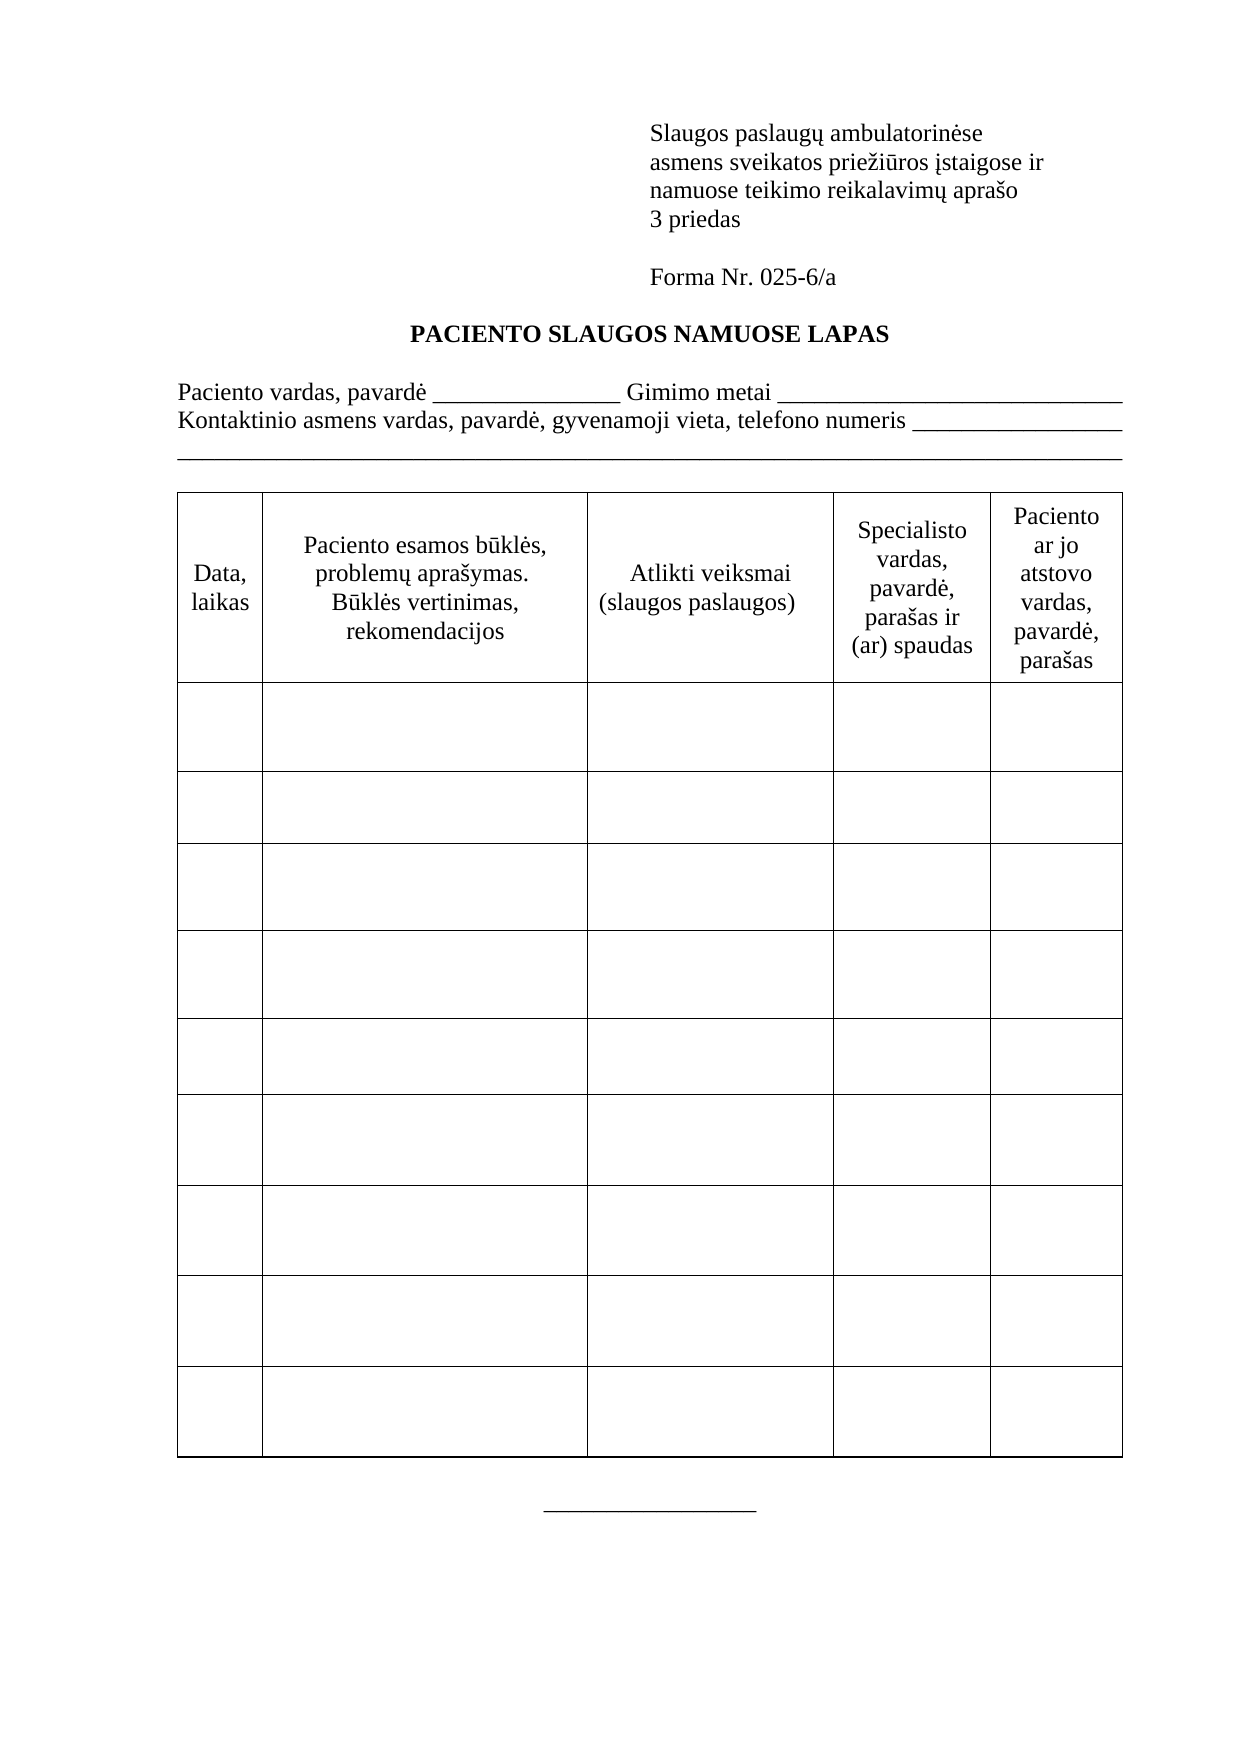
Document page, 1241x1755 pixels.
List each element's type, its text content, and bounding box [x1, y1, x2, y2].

table_cell [263, 844, 587, 930]
table_cell [263, 1186, 587, 1275]
table_header Atlikti veiksmai (slaugos paslaugos) [588, 493, 833, 682]
table_cell [588, 1095, 833, 1184]
text Forma Nr. 025-6/a [649, 262, 1122, 291]
table_cell [588, 772, 833, 843]
table_cell [178, 1276, 262, 1366]
table_cell [178, 844, 262, 930]
table_cell [588, 1186, 833, 1275]
table_cell [991, 1276, 1122, 1366]
table_cell [588, 931, 833, 1018]
text PACIENTO SLAUGOS NAMUOSE LAPAS [177, 319, 1122, 348]
table_cell [263, 931, 587, 1018]
table_cell [991, 772, 1122, 843]
text asmens sveikatos priežiūros įstaigose ir [649, 147, 1122, 176]
text Kontaktinio asmens vardas, pavardė, gyvenamoji vieta, telefono numeris [177, 406, 1122, 434]
table_cell [834, 844, 990, 930]
table_cell [834, 1276, 990, 1366]
table_header Paciento ar jo atstovo vardas, pavardė, parašas [991, 493, 1122, 682]
table_cell [178, 1186, 262, 1275]
table_cell [834, 683, 990, 771]
table_cell [834, 1095, 990, 1184]
table_cell [991, 683, 1122, 771]
text namuose teikimo reikalavimų aprašo [649, 176, 1122, 204]
table_cell [991, 1186, 1122, 1275]
table_cell [263, 1019, 587, 1094]
table_cell [991, 844, 1122, 930]
table_cell [991, 1367, 1122, 1456]
table_header Specialisto vardas, pavardė, parašas ir (ar) spaudas [834, 493, 990, 682]
table_cell [178, 683, 262, 771]
table_cell [178, 931, 262, 1018]
table_cell [263, 683, 587, 771]
text _ [177, 434, 1122, 459]
table_cell [588, 683, 833, 771]
table_cell [178, 1095, 262, 1184]
table_cell [588, 844, 833, 930]
table_cell [834, 1186, 990, 1275]
table_header Data, laikas [178, 493, 262, 682]
table_cell [263, 772, 587, 843]
table_cell [834, 931, 990, 1018]
table_cell [178, 1019, 262, 1094]
table_cell [588, 1019, 833, 1094]
table_cell [834, 772, 990, 843]
table_cell [588, 1367, 833, 1456]
text 3 priedas [649, 204, 1122, 233]
table_cell [178, 772, 262, 843]
table_cell [263, 1095, 587, 1184]
text Paciento vardas, pavardė _______________ Gimimo metai [177, 377, 1122, 406]
table_cell [588, 1276, 833, 1366]
table_cell [991, 1019, 1122, 1094]
text Slaugos paslaugų ambulatorinėse [649, 118, 1122, 147]
table_cell [834, 1019, 990, 1094]
table_header Paciento esamos būklės, problemų aprašymas. Būklės vertinimas, rekomendacijos [263, 493, 587, 682]
table_cell [178, 1367, 262, 1456]
table_cell [263, 1367, 587, 1456]
table_cell [991, 931, 1122, 1018]
text _________________ [177, 1486, 1122, 1515]
table_cell [991, 1095, 1122, 1184]
table_cell [263, 1276, 587, 1366]
table_cell [834, 1367, 990, 1456]
